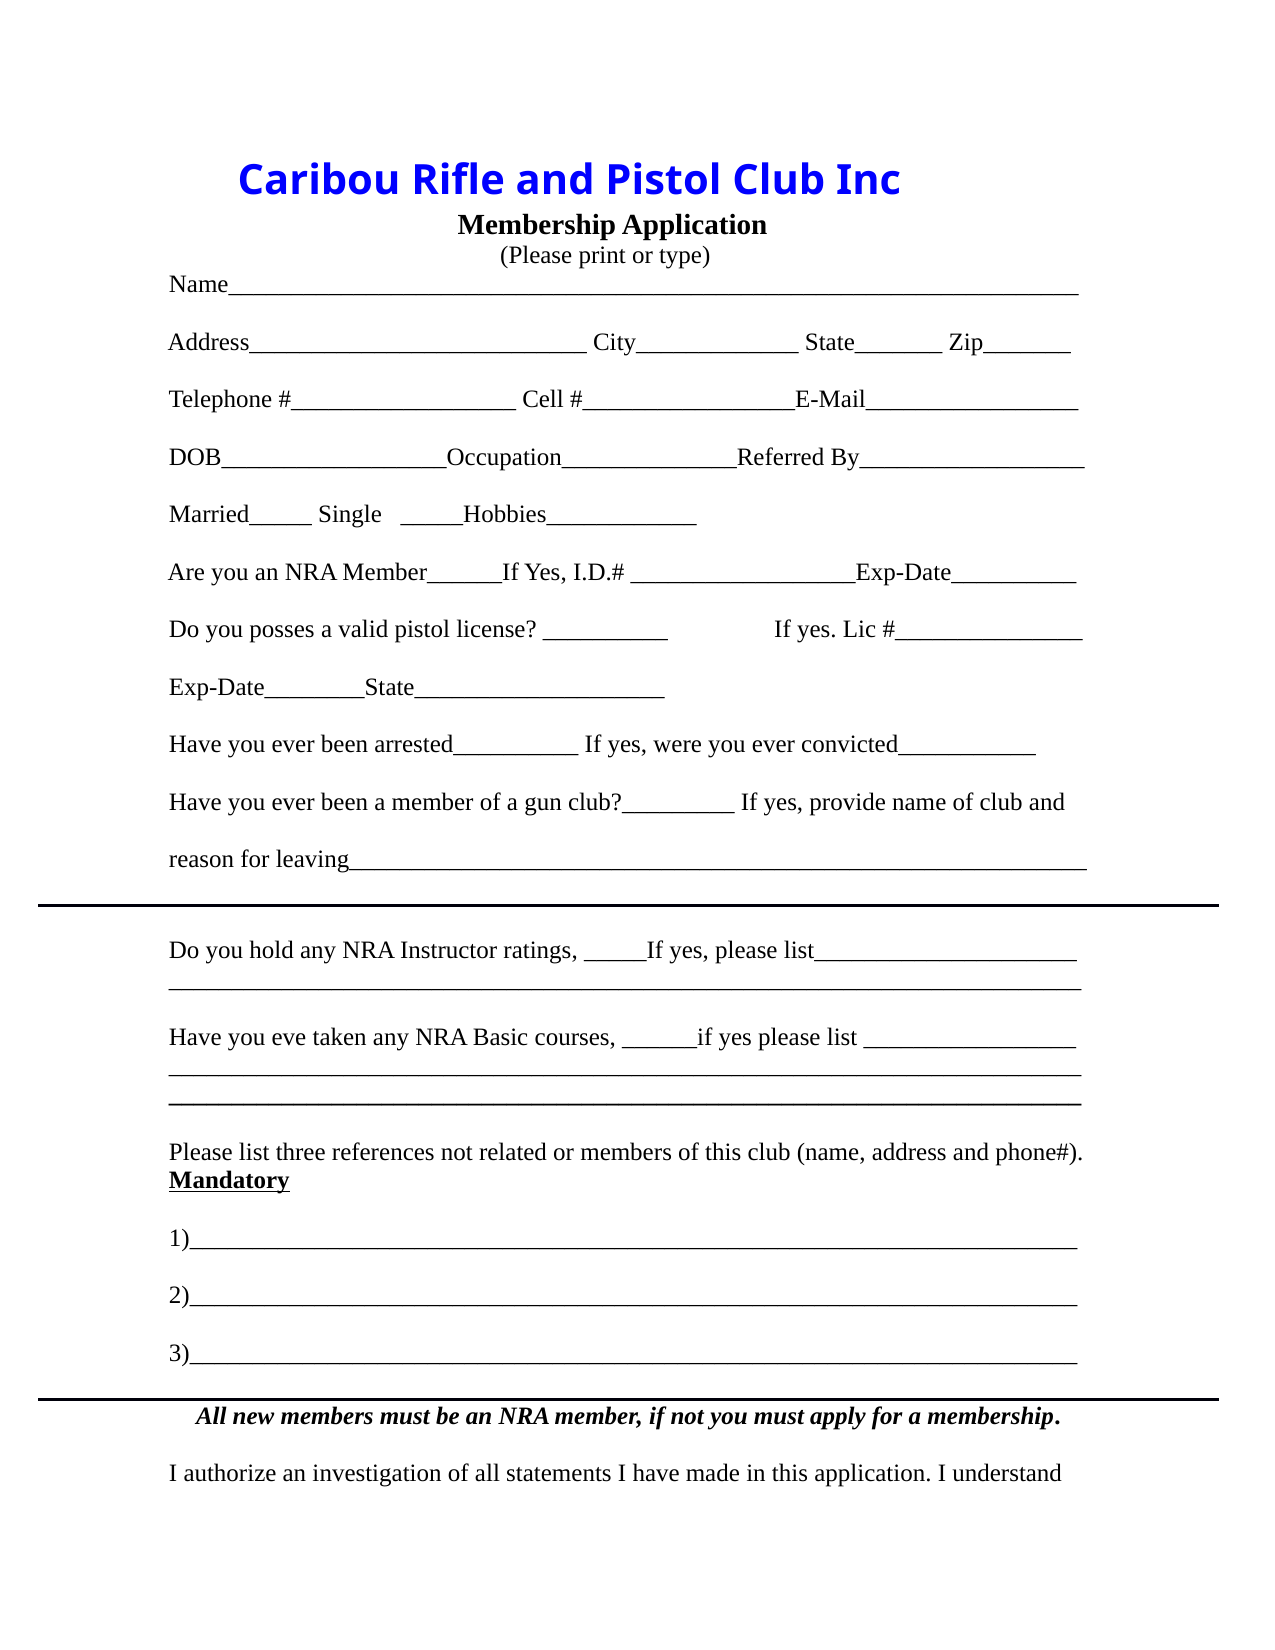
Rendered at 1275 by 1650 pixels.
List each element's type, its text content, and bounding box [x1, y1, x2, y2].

text Have you ever been arrested__________ If yes, were you ever convicted___________ [37, 729, 1219, 758]
text Address___________________________ City_____________ State_______ Zip_______ [37, 327, 1219, 355]
text Do you posses a valid pistol license? __________ If yes. Lic #_______________ [37, 614, 1219, 643]
text 3)_______________________________________________________________________ [37, 1338, 1219, 1367]
text Name____________________________________________________________________ [37, 269, 1219, 298]
text Are you an NRA Member______If Yes, I.D.# __________________Exp-Date__________ [37, 557, 1219, 585]
text Please list three references not related or members of this club (name, address and phone#). [37, 1137, 1219, 1166]
text Membership Application [244, 207, 1087, 240]
text 1)_______________________________________________________________________ [37, 1223, 1219, 1252]
text reason for leaving___________________________________________________________ [37, 844, 1219, 873]
text Have you eve taken any NRA Basic courses, ______if yes please list _________________ [37, 1022, 1219, 1051]
text _________________________________________________________________________ [37, 1051, 1219, 1079]
text Married_____ Single _____Hobbies____________ [37, 499, 1219, 528]
text _________________________________________________________________________ [37, 1079, 1219, 1108]
text I authorize an investigation of all statements I have made in this application. I understand [37, 1458, 1219, 1487]
text (Please print or type) [244, 240, 1087, 269]
text Mandatory [37, 1166, 1219, 1194]
text Caribou Rifle and Pistol Club Inc [37, 150, 1087, 207]
text 2)_______________________________________________________________________ [37, 1281, 1219, 1309]
text Telephone #__________________ Cell #_________________E-Mail_________________ [37, 384, 1219, 413]
text Do you hold any NRA Instructor ratings, _____If yes, please list_____________________ [37, 936, 1219, 964]
text Exp-Date________State____________________ [37, 672, 1219, 700]
text Have you ever been a member of a gun club?_________ If yes, provide name of club and [37, 787, 1219, 815]
text DOB__________________Occupation______________Referred By__________________ [37, 442, 1219, 470]
text All new members must be an NRA member, if not you must apply for a membership. [37, 1401, 1219, 1429]
text _________________________________________________________________________ [37, 964, 1219, 993]
